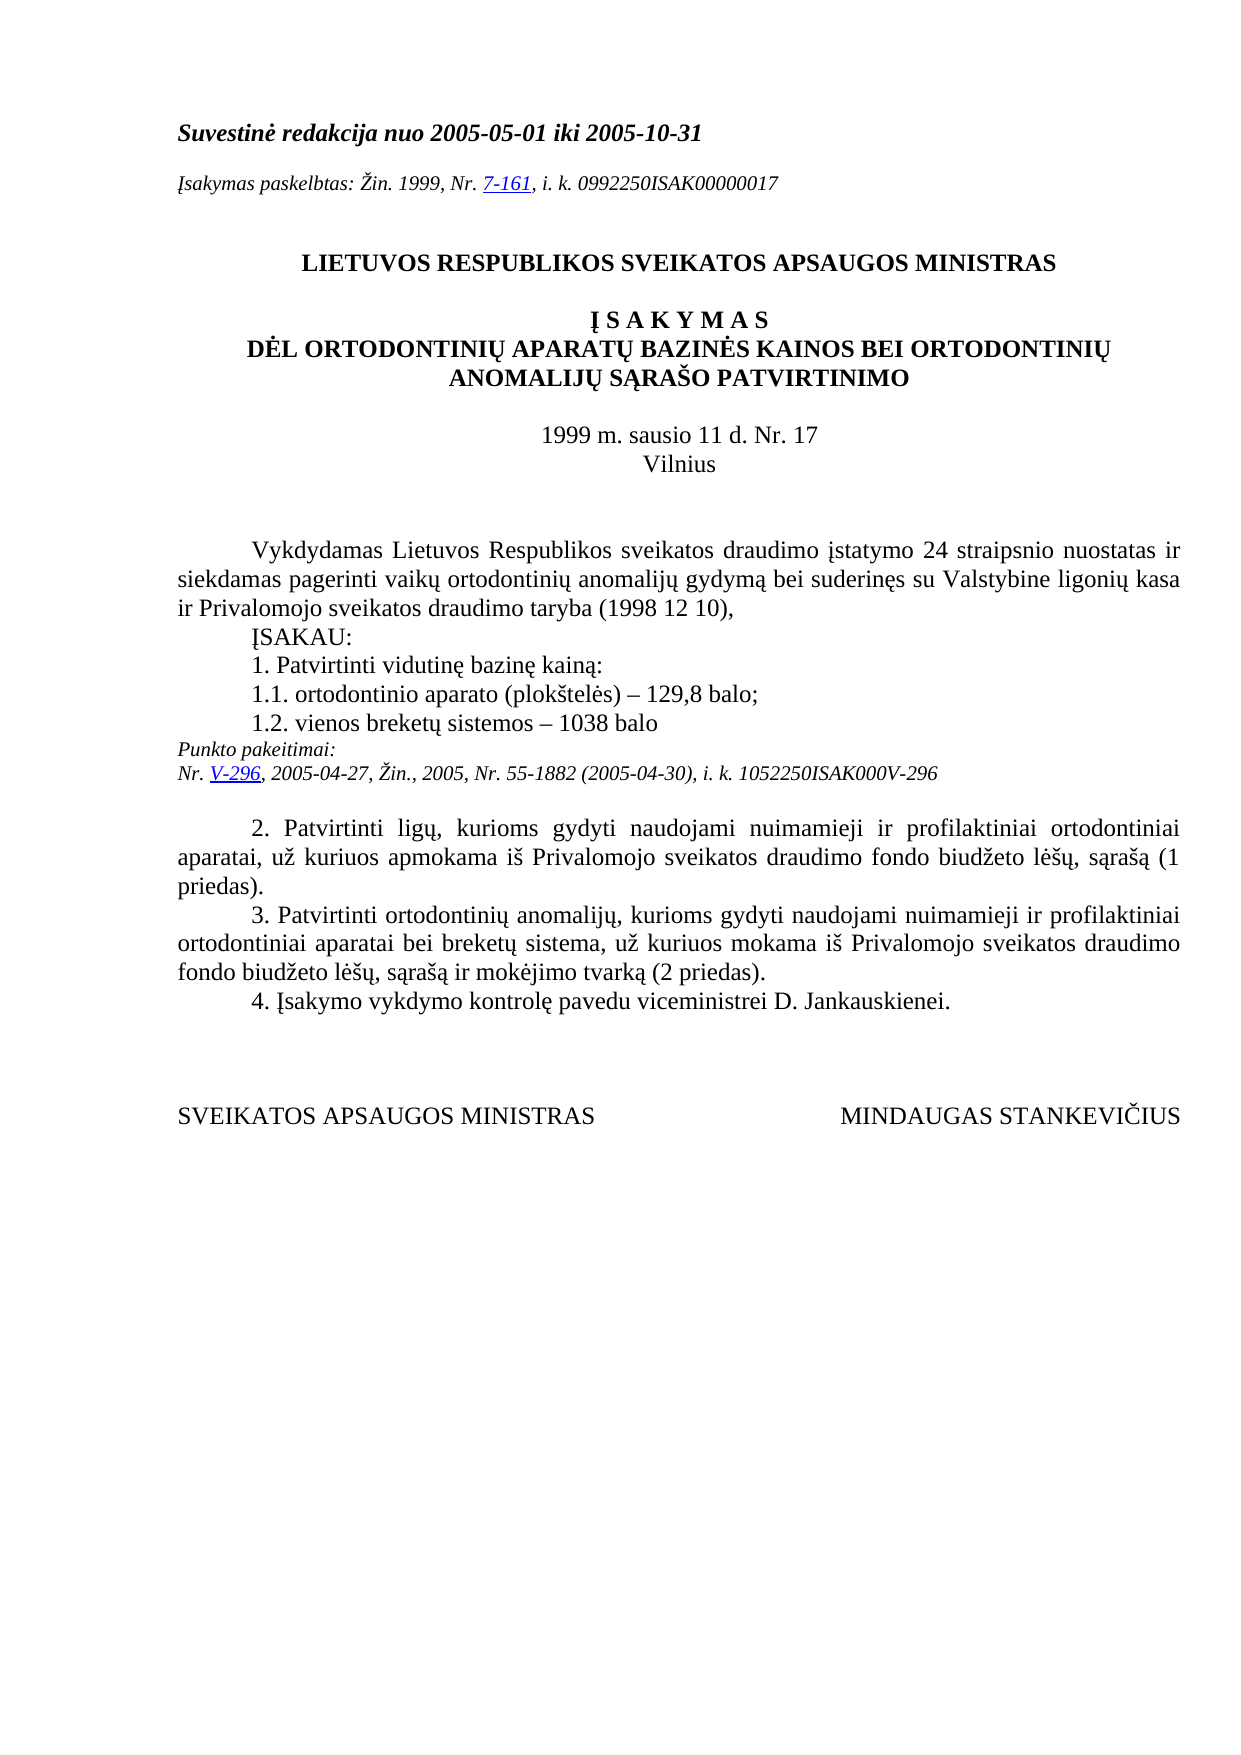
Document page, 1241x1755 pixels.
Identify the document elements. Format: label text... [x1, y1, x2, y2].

text 2. Patvirtinti ligų, kurioms gydyti naudojami nuimamieji ir profilaktiniai ortodontiniai aparatai, už kuriuos apmokama iš Privalomojo sveikatos draudimo fondo biudžeto lėšų, sąrašą (1 priedas). [177, 813, 1181, 900]
text Vykdydamas Lietuvos Respublikos sveikatos draudimo įstatymo 24 straipsnio nuostatas ir siekdamas pagerinti vaikų ortodontinių anomalijų gydymą bei suderinęs su Valstybine ligonių kasa ir Privalomojo sveikatos draudimo taryba (1998 12 10), [177, 535, 1181, 622]
text 3. Patvirtinti ortodontinių anomalijų, kurioms gydyti naudojami nuimamieji ir profilaktiniai ortodontiniai aparatai bei breketų sistema, už kuriuos mokama iš Privalomojo sveikatos draudimo fondo biudžeto lėšų, sąrašą ir mokėjimo tvarką (2 priedas). [177, 900, 1181, 986]
text 4. Įsakymo vykdymo kontrolę pavedu viceministrei D. Jankauskienei. [177, 986, 1181, 1015]
text 1.2. vienos breketų sistemos – 1038 balo [177, 708, 1181, 737]
text 1.1. ortodontinio aparato (plokštelės) – 129,8 balo; [177, 679, 1181, 708]
text 1999 m. sausio 11 d. Nr. 17 [177, 420, 1181, 449]
text LIETUVOS RESPUBLIKOS SVEIKATOS APSAUGOS MINISTRAS [177, 248, 1181, 277]
text Į S A K Y M A S [177, 305, 1181, 334]
text Įsakymas paskelbtas: Žin. 1999, Nr. 7-161, i. k. 0992250ISAK00000017 [177, 171, 1181, 195]
text DĖL ORTODONTINIŲ APARATŲ BAZINĖS KAINOS BEI ORTODONTINIŲ ANOMALIJŲ SĄRAŠO PATVIRTINIMO [177, 334, 1181, 392]
text 1. Patvirtinti vidutinę bazinę kainą: [177, 650, 1181, 679]
text Punkto pakeitimai: [177, 737, 1181, 761]
text SVEIKATOS APSAUGOS MINISTRAS MINDAUGAS STANKEVIČIUS [177, 1101, 1181, 1130]
text Nr. V-296, 2005-04-27, Žin., 2005, Nr. 55-1882 (2005-04-30), i. k. 1052250ISAK000V-296 [177, 761, 1181, 785]
text Vilnius [177, 449, 1181, 478]
text Suvestinė redakcija nuo 2005-05-01 iki 2005-10-31 [177, 118, 1181, 147]
text ĮSAKAU: [177, 622, 1181, 650]
